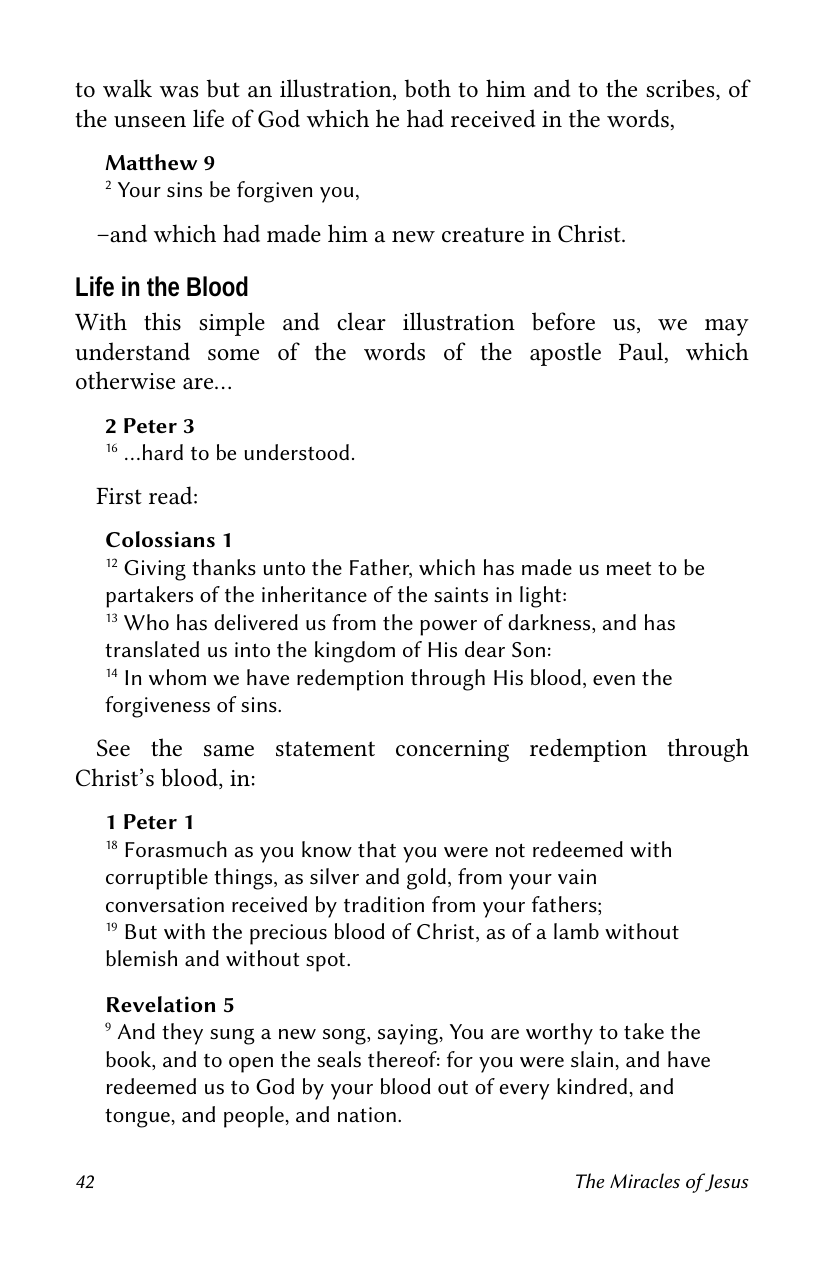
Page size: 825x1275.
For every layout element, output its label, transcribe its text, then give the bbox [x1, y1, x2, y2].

subtitle Life in the Blood [75, 271, 750, 302]
text –and which had made him a new creature in Christ. [75, 220, 750, 248]
text 18 Forasmuch as you know that you were not redeemed with corruptible things, as silver and gold, from your vain conversation received by tradition from your fathers; [105, 837, 720, 918]
text First read: [75, 482, 750, 511]
text 9 And they sung a new song, saying, You are worthy to take the book, and to open the seals thereof: for you were slain, and have redeemed us to God by your blood out of every kindred, and tongue, and people, and nation. [105, 1019, 720, 1128]
text 2 Peter 3 [105, 412, 750, 439]
text 2 Your sins be forgiven you, [105, 177, 720, 203]
text 14 In whom we have redemption through His blood, even the forgiveness of sins. [105, 664, 720, 718]
text 1 Peter 1 [105, 809, 750, 835]
text Colossians 1 [105, 527, 750, 553]
text Revelation 5 [105, 992, 750, 1018]
text 13 Who has delivered us from the power of darkness, and has translated us into the kingdom of His dear Son: [105, 610, 720, 663]
text See the same statement concerning redemption through Christ’s blood, in: [75, 734, 750, 793]
text 19 But with the precious blood of Christ, as of a lamb without blemish and without spot. [105, 919, 720, 972]
text to walk was but an illustration, both to him and to the scribes, of the unseen life of God which he had received in the words, [75, 75, 750, 133]
text 16 ...hard to be understood. [105, 440, 720, 466]
text With this simple and clear illustration before us, we may understand some of the words of the apostle Paul, which otherwise are… [75, 308, 750, 396]
text Matthew 9 [105, 150, 750, 176]
text 12 Giving thanks unto the Father, which has made us meet to be partakers of the inheritance of the saints in light: [105, 555, 720, 608]
